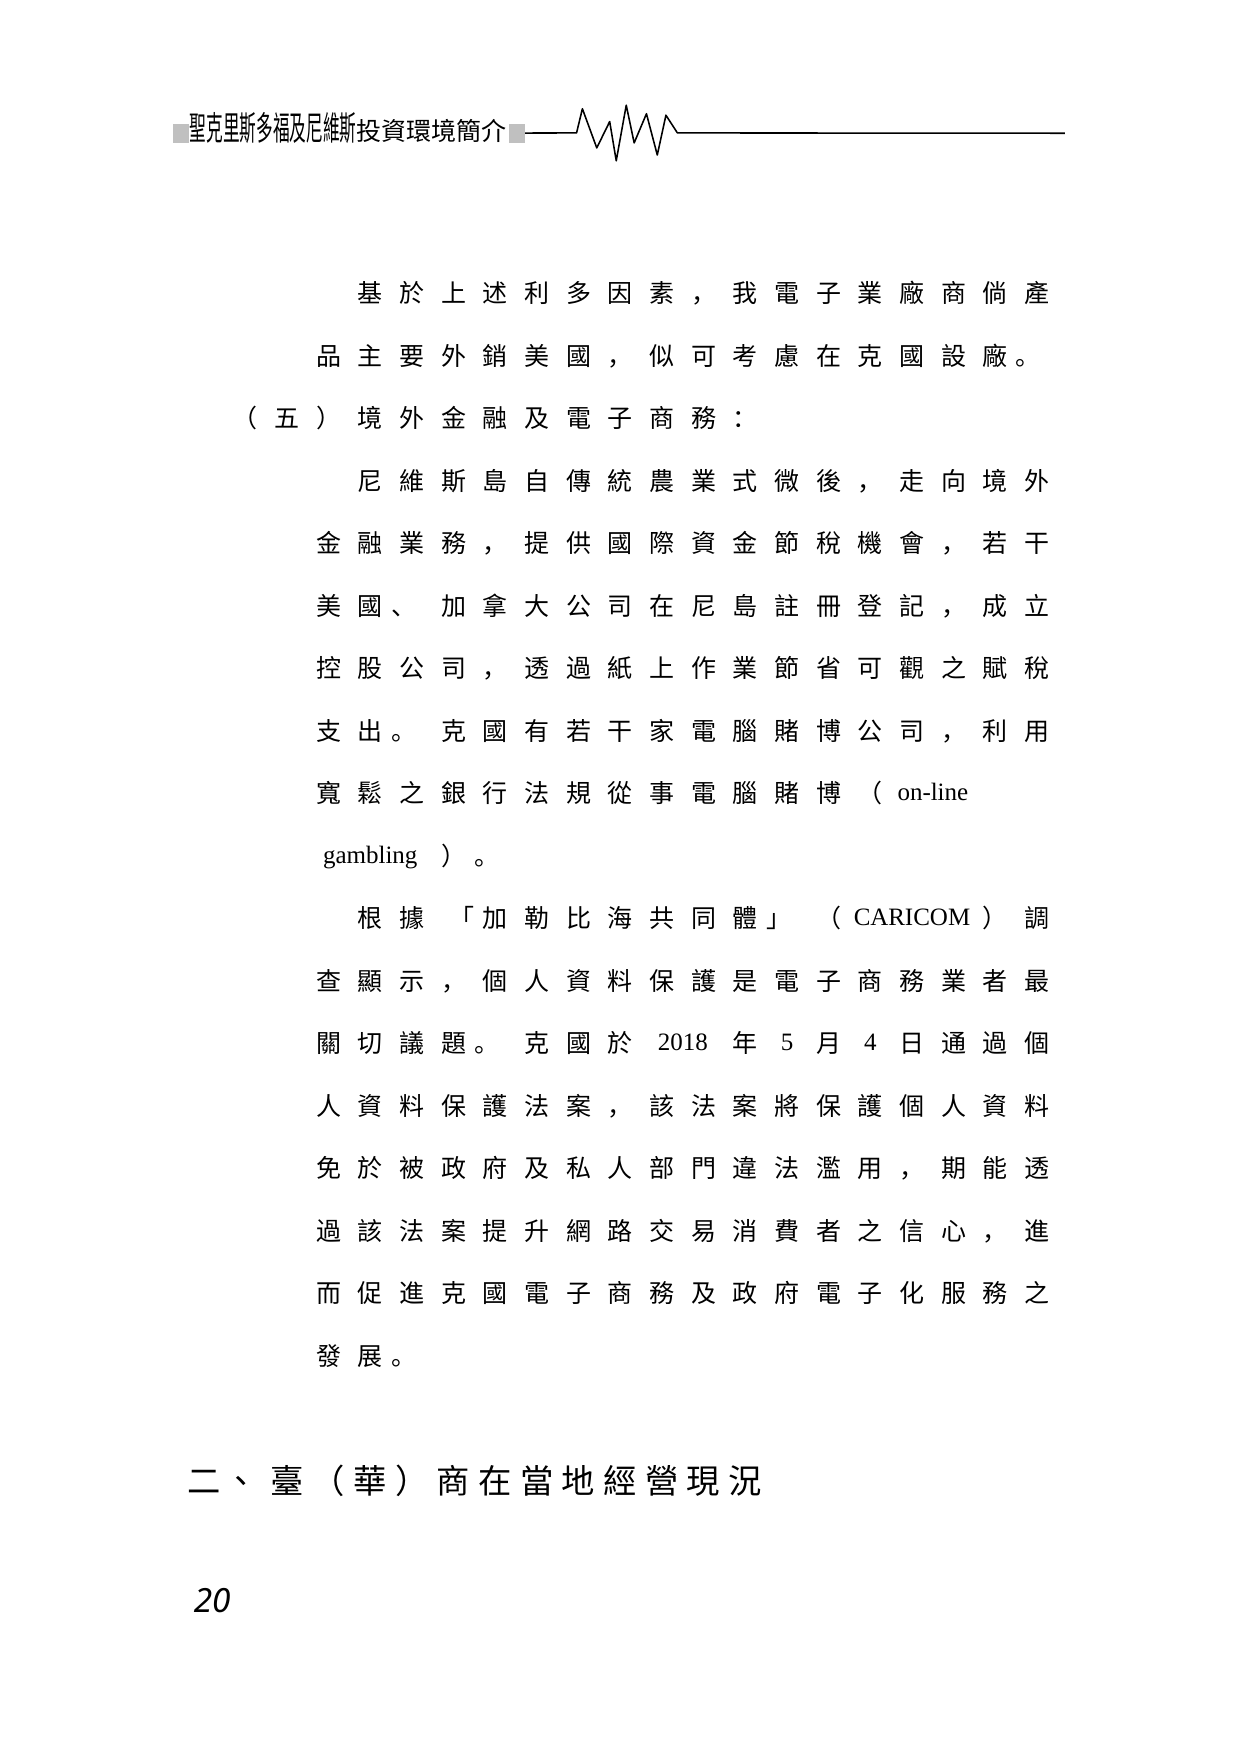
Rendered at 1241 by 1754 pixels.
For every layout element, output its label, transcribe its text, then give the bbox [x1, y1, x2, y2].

text 尼維斯島自傳統農業式微後，走向境外金融業務，提供國際資金節稅機會，若干美國、加拿大公司在尼島註冊登記，成立控股公司，透過紙上作業節省可觀之賦稅支出。克國有若干家電腦賭博公司，利用寬鬆之銀行法規從事電腦賭博（on-line gambling）。 [281, 438, 1058, 875]
text 基於上述利多因素，我電子業廠商倘產品主要外銷美國，似可考慮在克國設廠。 [281, 250, 1058, 375]
text 二、臺（華）商在當地經營現況 [183, 1438, 1058, 1500]
text （五）境外金融及電子商務： [207, 375, 1058, 438]
text 根據「加勒比海共同體」（CARICOM）調查顯示，個人資料保護是電子商務業者最關切議題。克國於2018年5月4日通過個人資料保護法案，該法案將保護個人資料免於被政府及私人部門違法濫用，期能透過該法案提升網路交易消費者之信心，進而促進克國電子商務及政府電子化服務之發展。 [281, 875, 1058, 1375]
